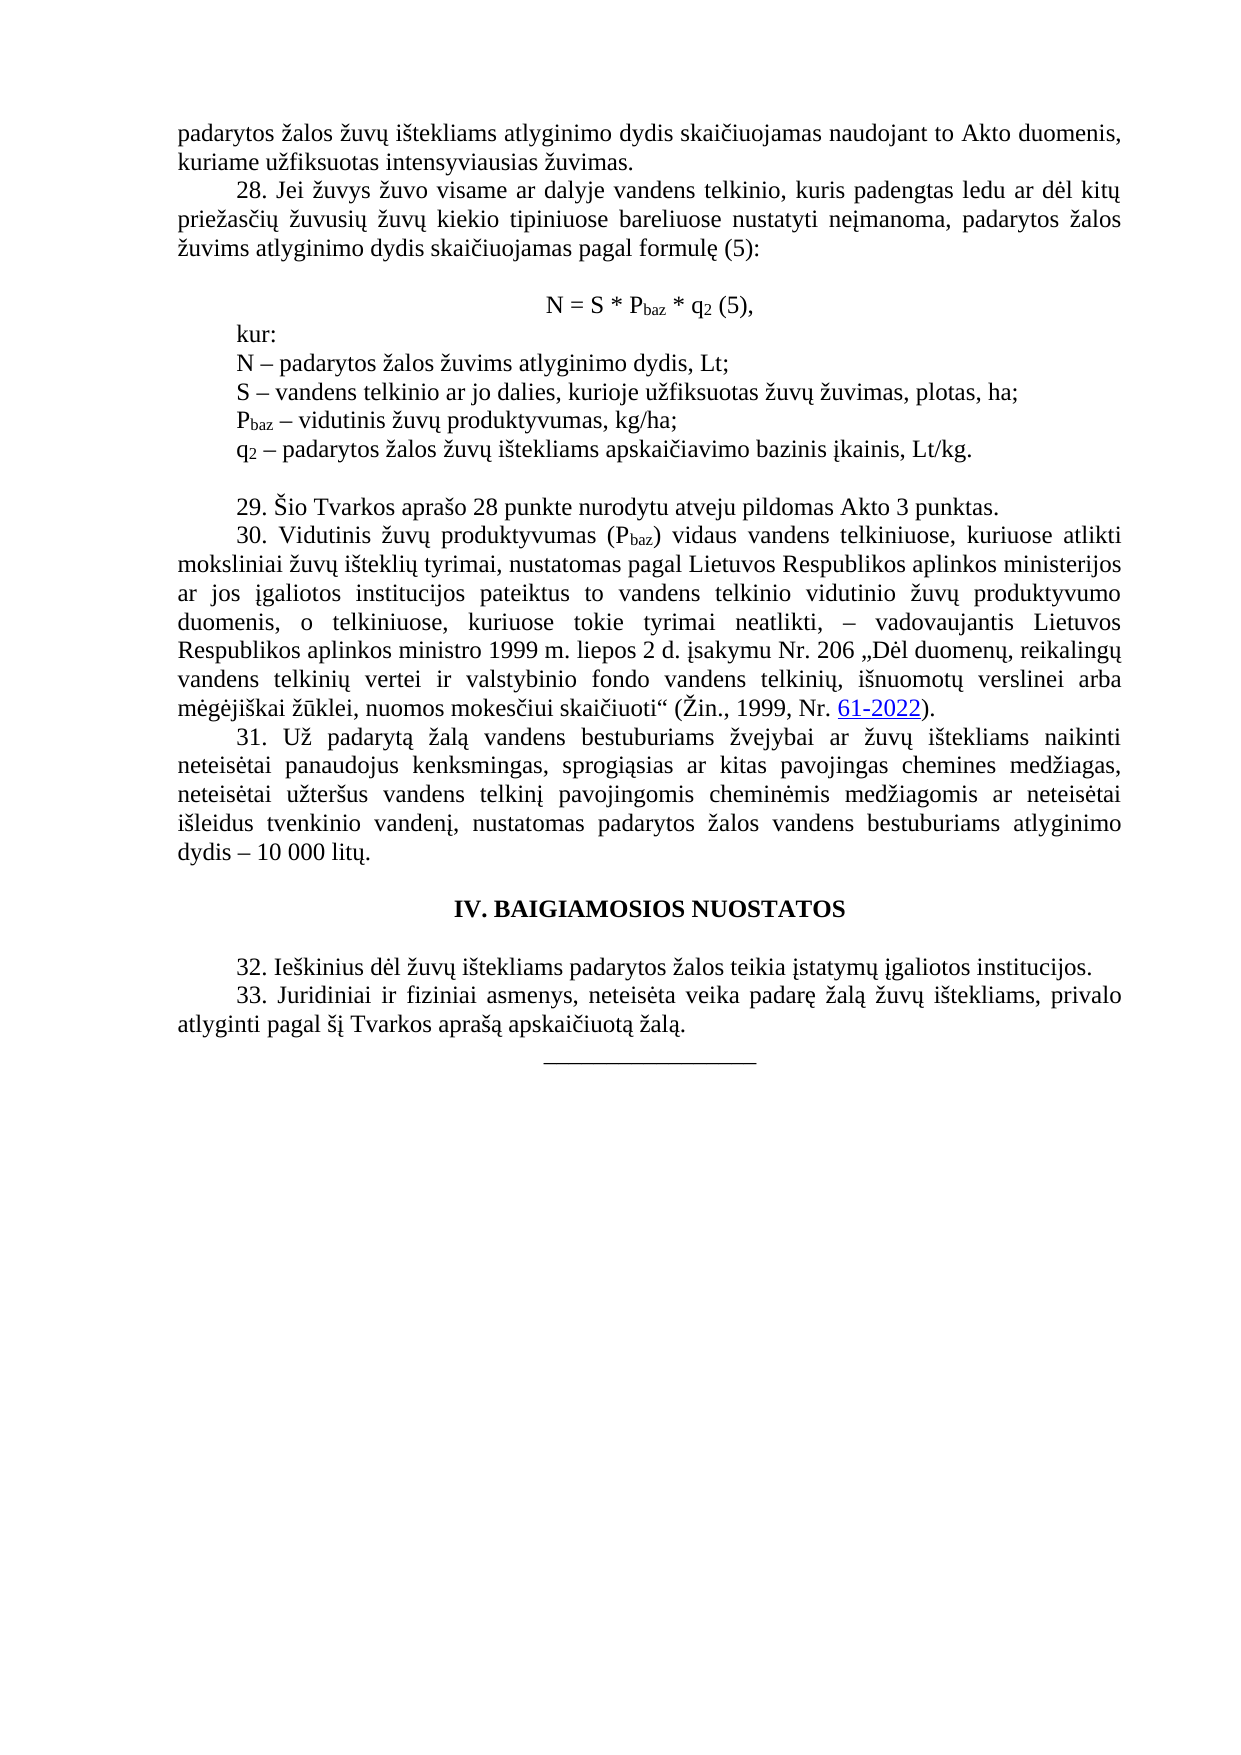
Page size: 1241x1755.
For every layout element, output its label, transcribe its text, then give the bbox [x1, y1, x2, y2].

text 33. Juridiniai ir fiziniai asmenys, neteisėta veika padarę žalą žuvų ištekliams, privalo atlyginti pagal šį Tvarkos aprašą apskaičiuotą žalą. [177, 981, 1122, 1038]
text N = S * Pbaz * q2 (5), [177, 291, 1122, 319]
text _________________ [177, 1038, 1122, 1067]
text 28. Jei žuvys žuvo visame ar dalyje vandens telkinio, kuris padengtas ledu ar dėl kitų priežasčių žuvusių žuvų kiekio tipiniuose bareliuose nustatyti neįmanoma, padarytos žalos žuvims atlyginimo dydis skaičiuojamas pagal formulę (5): [177, 176, 1122, 262]
text IV. BAIGIAMOSIOS NUOSTATOS [177, 894, 1122, 923]
text N – padarytos žalos žuvims atlyginimo dydis, Lt; [177, 348, 1122, 377]
text padarytos žalos žuvų ištekliams atlyginimo dydis skaičiuojamas naudojant to Akto duomenis, kuriame užfiksuotas intensyviausias žuvimas. [177, 118, 1122, 176]
text 29. Šio Tvarkos aprašo 28 punkte nurodytu atveju pildomas Akto 3 punktas. [177, 492, 1122, 521]
text 32. Ieškinius dėl žuvų ištekliams padarytos žalos teikia įstatymų įgaliotos institucijos. [177, 952, 1122, 981]
text q2 – padarytos žalos žuvų ištekliams apskaičiavimo bazinis įkainis, Lt/kg. [177, 434, 1122, 463]
text Pbaz – vidutinis žuvų produktyvumas, kg/ha; [177, 406, 1122, 434]
text 31. Už padarytą žalą vandens bestuburiams žvejybai ar žuvų ištekliams naikinti neteisėtai panaudojus kenksmingas, sprogiąsias ar kitas pavojingas chemines medžiagas, neteisėtai užteršus vandens telkinį pavojingomis cheminėmis medžiagomis ar neteisėtai išleidus tvenkinio vandenį, nustatomas padarytos žalos vandens bestuburiams atlyginimo dydis – 10 000 litų. [177, 722, 1122, 866]
text S – vandens telkinio ar jo dalies, kurioje užfiksuotas žuvų žuvimas, plotas, ha; [177, 377, 1122, 406]
text 30. Vidutinis žuvų produktyvumas (Pbaz) vidaus vandens telkiniuose, kuriuose atlikti moksliniai žuvų išteklių tyrimai, nustatomas pagal Lietuvos Respublikos aplinkos ministerijos ar jos įgaliotos institucijos pateiktus to vandens telkinio vidutinio žuvų produktyvumo duomenis, o telkiniuose, kuriuose tokie tyrimai neatlikti, – vadovaujantis Lietuvos Respublikos aplinkos ministro 1999 m. liepos 2 d. įsakymu Nr. 206 „Dėl duomenų, reikalingų vandens telkinių vertei ir valstybinio fondo vandens telkinių, išnuomotų verslinei arba mėgėjiškai žūklei, nuomos mokesčiui skaičiuoti“ (Žin., 1999, Nr. 61-2022). [177, 521, 1122, 722]
text kur: [177, 319, 1122, 348]
